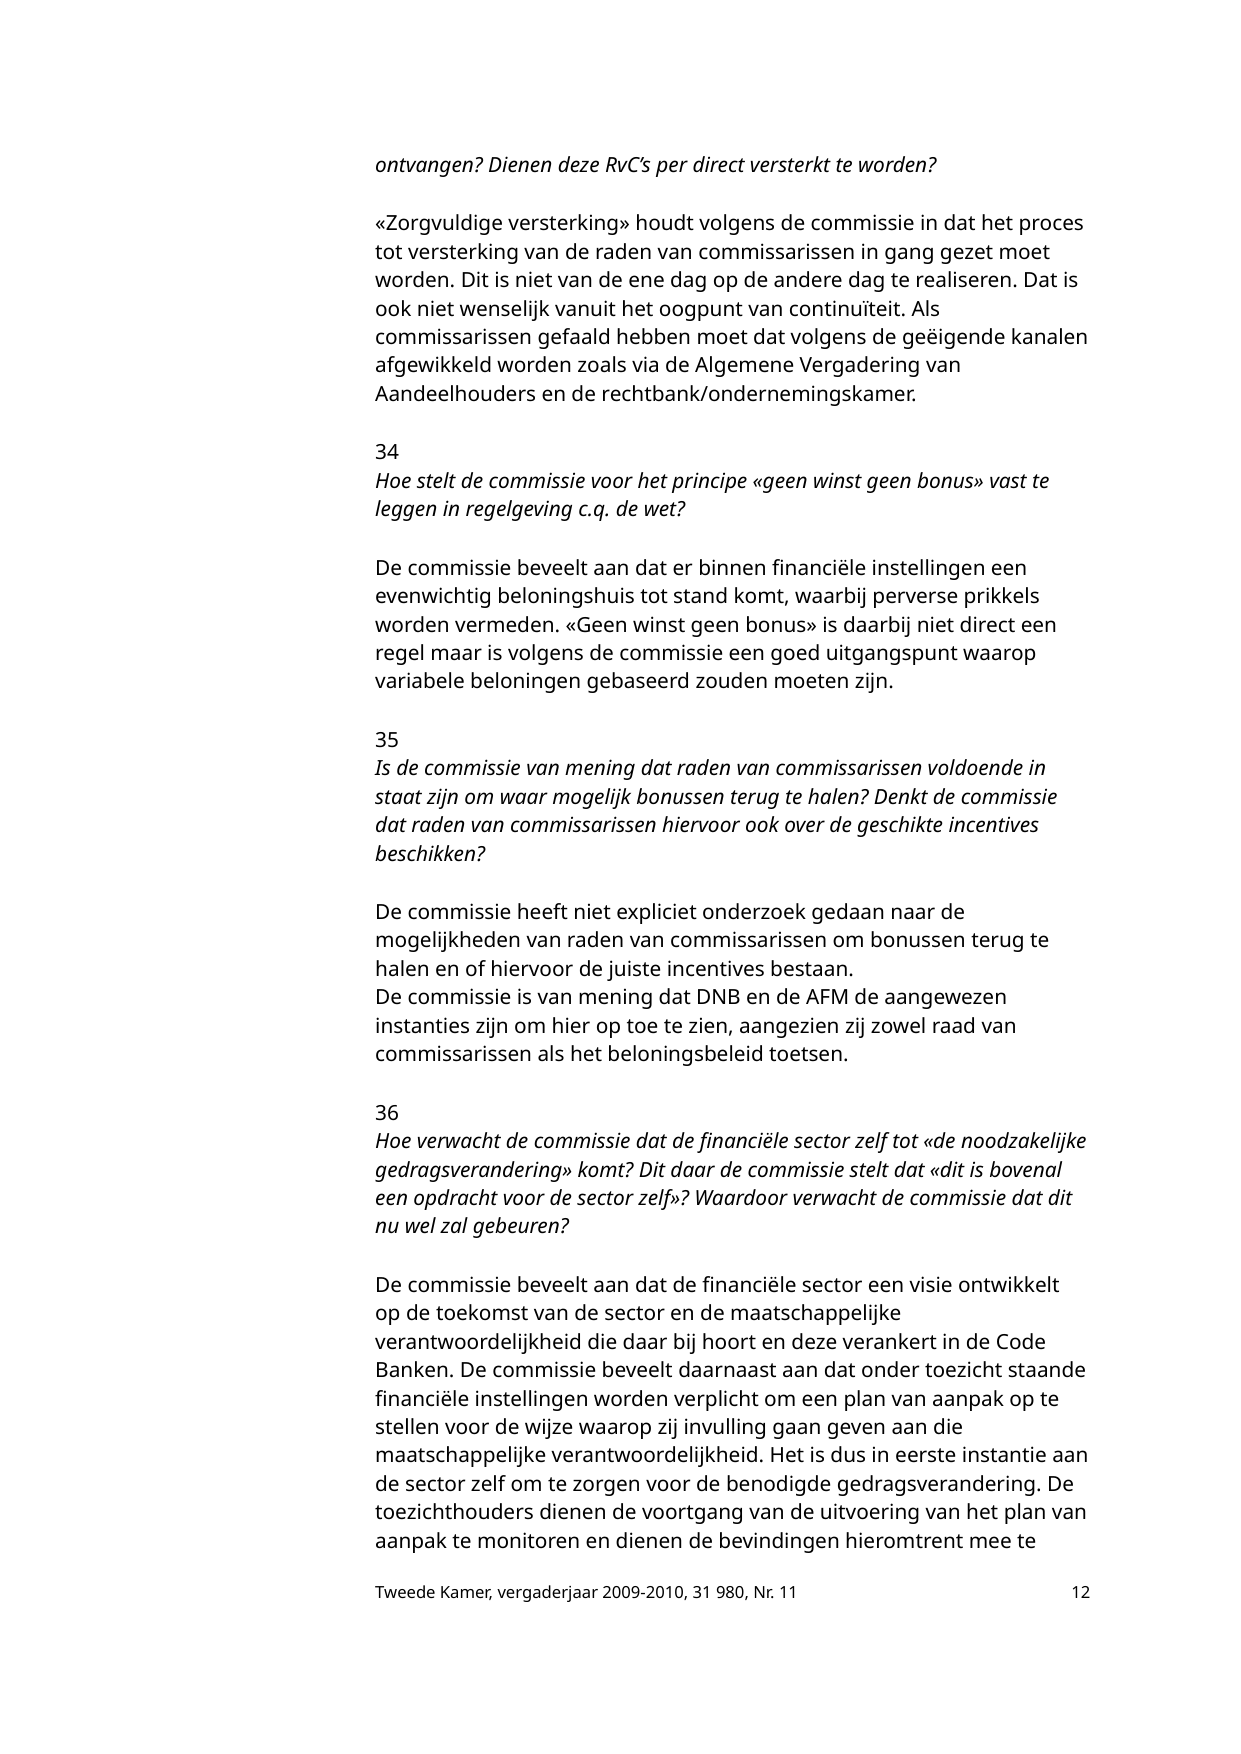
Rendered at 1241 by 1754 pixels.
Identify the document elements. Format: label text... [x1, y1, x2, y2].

text 36 [375, 1270, 1090, 1298]
text Wat is het standpunt van de commissie over zittende raden van commissarissen (RvC’s) bij de banken die Nederlandse staatssteun hebben ontvangen? Dienen deze RvC’s per direct versterkt te worden? [375, 265, 1090, 351]
text 33 [375, 237, 1090, 265]
text Hoe verwacht de commissie dat de financiële sector zelf tot «de noodzakelijke gedragsverandering» komt? Dit daar de commissie stelt dat «dit is bovenal een opdracht voor de sector zelf»? Waardoor verwacht de commissie dat dit nu wel zal gebeuren? [375, 1298, 1090, 1412]
text 34 [375, 610, 1090, 638]
text Het gaat volgens de commissie daarnaast om bijvoorbeeld ervaring, achtergrond, en het netwerk van de raad van commissarissen als geheel. [375, 150, 1090, 207]
text Is de commissie van mening dat raden van commissarissen voldoende in staat zijn om waar mogelijk bonussen terug te halen? Denkt de commissie dat raden van commissarissen hiervoor ook over de geschikte incentives beschikken? [375, 926, 1090, 1039]
text «Zorgvuldige versterking» houdt volgens de commissie in dat het proces tot versterking van de raden van commissarissen in gang gezet moet worden. Dit is niet van de ene dag op de andere dag te realiseren. Dat is ook niet wenselijk vanuit het oogpunt van continuïteit. Als commissarissen gefaald hebben moet dat volgens de geëigende kanalen afgewikkeld worden zoals via de Algemene Vergadering van Aandeelhouders en de rechtbank/ondernemingskamer. [375, 381, 1090, 580]
text De commissie beveelt aan dat er binnen financiële instellingen een evenwichtig beloningshuis tot stand komt, waarbij perverse prikkels worden vermeden. «Geen winst geen bonus» is daarbij niet direct een regel maar is volgens de commissie een goed uitgangspunt waarop variabele beloningen gebaseerd zouden moeten zijn. [375, 725, 1090, 867]
text De commissie is van mening dat DNB en de AFM de aangewezen instanties zijn om hier op toe te zien, aangezien zij zowel raad van commissarissen als het beloningsbeleid toetsen. [375, 1155, 1090, 1240]
text De commissie beveelt aan dat de financiële sector een visie ontwikkelt op de toekomst van de sector en de maatschappelijke verantwoordelijkheid die daar bij hoort en deze verankert in de Code Banken. De commissie beveelt daarnaast aan dat onder toezicht staande financiële instellingen worden verplicht om een plan van aanpak op te stellen voor de wijze waarop zij invulling gaan geven aan die maatschappelijke verantwoordelijkheid. Het is dus in eerste instantie aan de sector zelf om te zorgen voor de benodigde gedragsverandering. De toezichthouders dienen de voortgang van de uitvoering van het plan van aanpak te monitoren en dienen de bevindingen hieromtrent mee te nemen in de uitvoering van hun toezicht. [375, 1442, 1090, 1556]
text Hoe stelt de commissie voor het principe «geen winst geen bonus» vast te leggen in regelgeving c.q. de wet? [375, 638, 1090, 695]
text 35 [375, 897, 1090, 926]
text De commissie heeft niet expliciet onderzoek gedaan naar de mogelijkheden van raden van commissarissen om bonussen terug te halen en of hiervoor de juiste incentives bestaan. [375, 1069, 1090, 1155]
